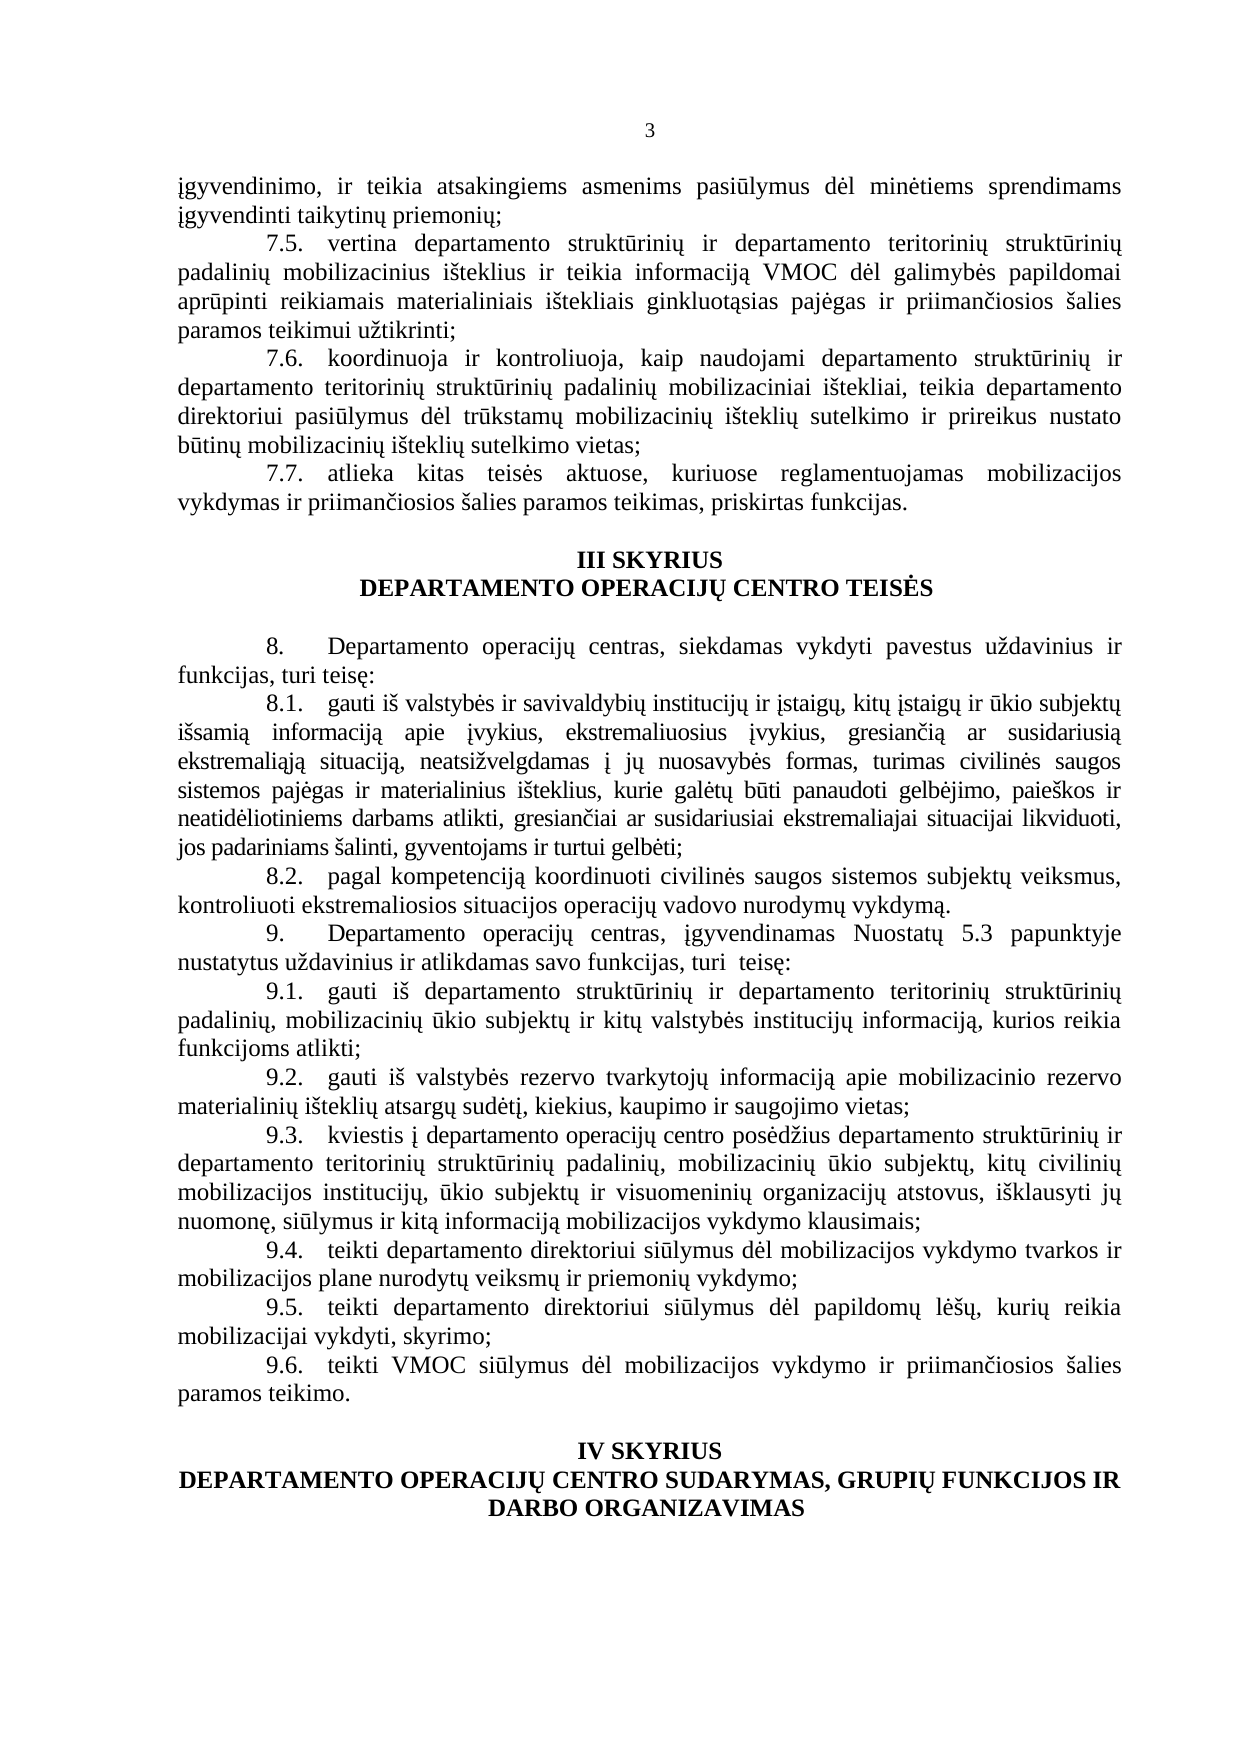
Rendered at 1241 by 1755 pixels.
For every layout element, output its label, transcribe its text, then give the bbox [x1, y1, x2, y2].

text įgyvendinimo, ir teikia atsakingiems asmenims pasiūlymus dėl minėtiems sprendimams įgyvendinti taikytinų priemonių; [177, 171, 1122, 228]
text 9.2. gauti iš valstybės rezervo tvarkytojų informaciją apie mobilizacinio rezervo materialinių išteklių atsargų sudėtį, kiekius, kaupimo ir saugojimo vietas; [177, 1062, 1122, 1120]
text 9.5. teikti departamento direktoriui siūlymus dėl papildomų lėšų, kurių reikia mobilizacijai vykdyti, skyrimo; [177, 1292, 1122, 1350]
text IV SKYRIUS [177, 1436, 1122, 1465]
text 9.4. teikti departamento direktoriui siūlymus dėl mobilizacijos vykdymo tvarkos ir mobilizacijos plane nurodytų veiksmų ir priemonių vykdymo; [177, 1235, 1122, 1292]
text 8.2. pagal kompetenciją koordinuoti civilinės saugos sistemos subjektų veiksmus, kontroliuoti ekstremaliosios situacijos operacijų vadovo nurodymų vykdymą. [177, 861, 1122, 918]
text DEPARTAMENTO OPERACIJŲ CENTRO SUDARYMAS, GRUPIŲ FUNKCIJOS IR DARBO ORGANIZAVIMAS [177, 1465, 1122, 1522]
text 9.6. teikti VMOC siūlymus dėl mobilizacijos vykdymo ir priimančiosios šalies paramos teikimo. [177, 1350, 1122, 1407]
text DEPARTAMENTO OPERACIJŲ CENTRO TEISĖS [177, 573, 1122, 602]
text 9.3. kviestis į departamento operacijų centro posėdžius departamento struktūrinių ir departamento teritorinių struktūrinių padalinių, mobilizacinių ūkio subjektų, kitų civilinių mobilizacijos institucijų, ūkio subjektų ir visuomeninių organizacijų atstovus, išklausyti jų nuomonę, siūlymus ir kitą informaciją mobilizacijos vykdymo klausimais; [177, 1120, 1122, 1235]
text 7.6. koordinuoja ir kontroliuoja, kaip naudojami departamento struktūrinių ir departamento teritorinių struktūrinių padalinių mobilizaciniai ištekliai, teikia departamento direktoriui pasiūlymus dėl trūkstamų mobilizacinių išteklių sutelkimo ir prireikus nustato būtinų mobilizacinių išteklių sutelkimo vietas; [177, 343, 1122, 458]
text 9. Departamento operacijų centras, įgyvendinamas Nuostatų 5.3 papunktyje nustatytus uždavinius ir atlikdamas savo funkcijas, turi teisę: [177, 918, 1122, 976]
text 8. Departamento operacijų centras, siekdamas vykdyti pavestus uždavinius ir funkcijas, turi teisę: [177, 631, 1122, 688]
text 8.1. gauti iš valstybės ir savivaldybių institucijų ir įstaigų, kitų įstaigų ir ūkio subjektų išsamią informaciją apie įvykius, ekstremaliuosius įvykius, gresiančią ar susidariusią ekstremaliąją situaciją, neatsižvelgdamas į jų nuosavybės formas, turimas civilinės saugos sistemos pajėgas ir materialinius išteklius, kurie galėtų būti panaudoti gelbėjimo, paieškos ir neatidėliotiniems darbams atlikti, gresiančiai ar susidariusiai ekstremaliajai situacijai likviduoti, jos padariniams šalinti, gyventojams ir turtui gelbėti; [177, 688, 1122, 861]
text 9.1. gauti iš departamento struktūrinių ir departamento teritorinių struktūrinių padalinių, mobilizacinių ūkio subjektų ir kitų valstybės institucijų informaciją, kurios reikia funkcijoms atlikti; [177, 976, 1122, 1062]
text 7.5. vertina departamento struktūrinių ir departamento teritorinių struktūrinių padalinių mobilizacinius išteklius ir teikia informaciją VMOC dėl galimybės papildomai aprūpinti reikiamais materialiniais ištekliais ginkluotąsias pajėgas ir priimančiosios šalies paramos teikimui užtikrinti; [177, 228, 1122, 343]
text 7.7. atlieka kitas teisės aktuose, kuriuose reglamentuojamas mobilizacijos vykdymas ir priimančiosios šalies paramos teikimas, priskirtas funkcijas. [177, 458, 1122, 516]
text III SKYRIUS [177, 545, 1122, 573]
